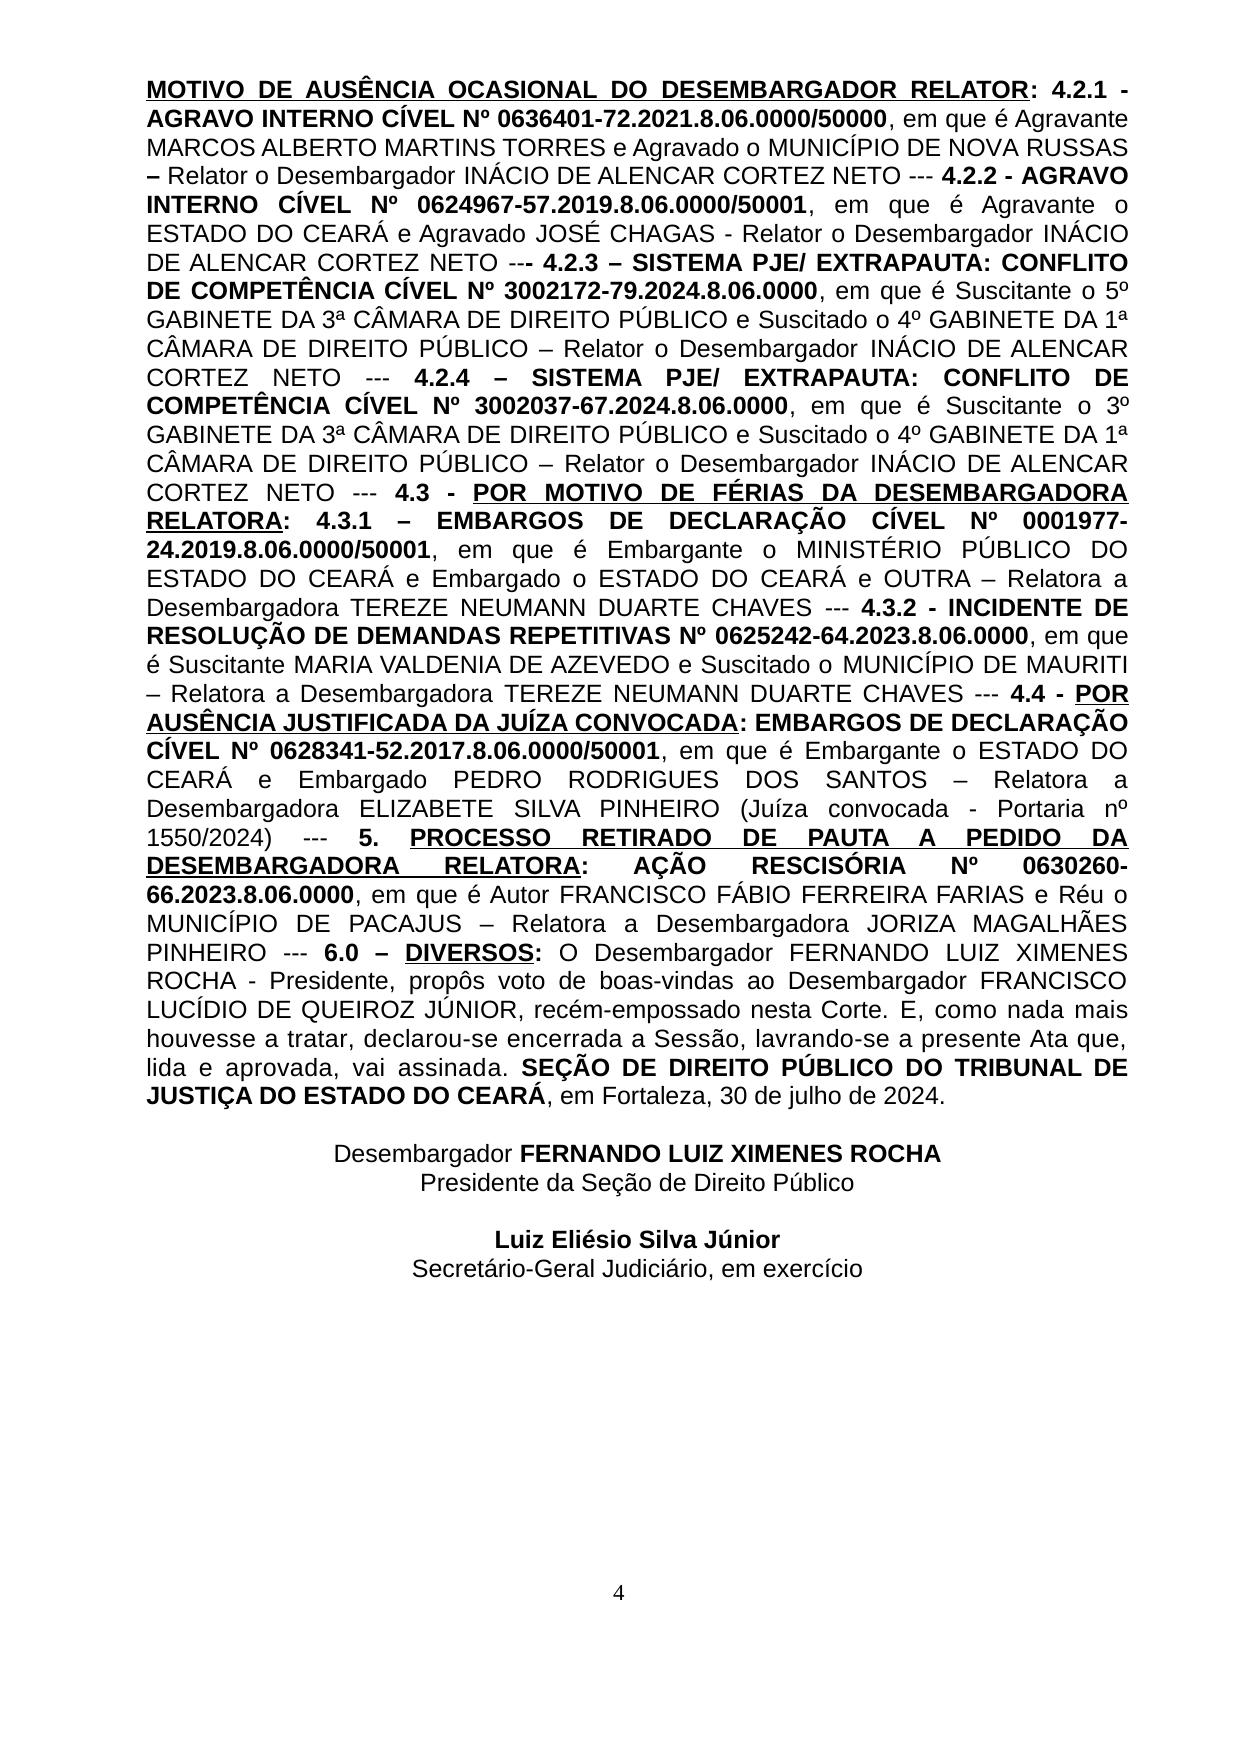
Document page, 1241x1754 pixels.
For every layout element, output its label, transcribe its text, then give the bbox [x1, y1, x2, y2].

text Luiz Eliésio Silva Júnior [146, 1225, 1129, 1254]
text MOTIVO DE AUSÊNCIA OCASIONAL DO DESEMBARGADOR RELATOR: 4.2.1 - AGRAVO INTERNO CÍVEL Nº 0636401-72.2021.8.06.0000/50000, em que é Agravante MARCOS ALBERTO MARTINS TORRES e Agravado o MUNICÍPIO DE NOVA RUSSAS – Relator o Desembargador INÁCIO DE ALENCAR CORTEZ NETO --- 4.2.2 - AGRAVO INTERNO CÍVEL Nº 0624967-57.2019.8.06.0000/50001, em que é Agravante o ESTADO DO CEARÁ e Agravado JOSÉ CHAGAS - Relator o Desembargador INÁCIO DE ALENCAR CORTEZ NETO --- 4.2.3 – SISTEMA PJE/ EXTRAPAUTA: CONFLITO DE COMPETÊNCIA CÍVEL Nº 3002172-79.2024.8.06.0000, em que é Suscitante o 5º GABINETE DA 3ª CÂMARA DE DIREITO PÚBLICO e Suscitado o 4º GABINETE DA 1ª CÂMARA DE DIREITO PÚBLICO – Relator o Desembargador INÁCIO DE ALENCAR CORTEZ NETO --- 4.2.4 – SISTEMA PJE/ EXTRAPAUTA: CONFLITO DE COMPETÊNCIA CÍVEL Nº 3002037-67.2024.8.06.0000, em que é Suscitante o 3º GABINETE DA 3ª CÂMARA DE DIREITO PÚBLICO e Suscitado o 4º GABINETE DA 1ª CÂMARA DE DIREITO PÚBLICO – Relator o Desembargador INÁCIO DE ALENCAR CORTEZ NETO --- 4.3 - POR MOTIVO DE FÉRIAS DA DESEMBARGADORA RELATORA: 4.3.1 – EMBARGOS DE DECLARAÇÃO CÍVEL Nº 0001977-24.2019.8.06.0000/50001, em que é Embargante o MINISTÉRIO PÚBLICO DO ESTADO DO CEARÁ e Embargado o ESTADO DO CEARÁ e OUTRA – Relatora a Desembargadora TEREZE NEUMANN DUARTE CHAVES --- 4.3.2 - INCIDENTE DE RESOLUÇÃO DE DEMANDAS REPETITIVAS Nº 0625242-64.2023.8.06.0000, em que é Suscitante MARIA VALDENIA DE AZEVEDO e Suscitado o MUNICÍPIO DE MAURITI – Relatora a Desembargadora TEREZE NEUMANN DUARTE CHAVES --- 4.4 - POR AUSÊNCIA JUSTIFICADA DA JUÍZA CONVOCADA: EMBARGOS DE DECLARAÇÃO CÍVEL Nº 0628341-52.2017.8.06.0000/50001, em que é Embargante o ESTADO DO CEARÁ e Embargado PEDRO RODRIGUES DOS SANTOS – Relatora a Desembargadora ELIZABETE SILVA PINHEIRO (Juíza convocada - Portaria nº 1550/2024) --- 5. PROCESSO RETIRADO DE PAUTA A PEDIDO DA DESEMBARGADORA RELATORA: AÇÃO RESCISÓRIA Nº 0630260-66.2023.8.06.0000, em que é Autor FRANCISCO FÁBIO FERREIRA FARIAS e Réu o MUNICÍPIO DE PACAJUS – Relatora a Desembargadora JORIZA MAGALHÃES PINHEIRO --- 6.0 – DIVERSOS: O Desembargador FERNANDO LUIZ XIMENES ROCHA - Presidente, propôs voto de boas-vindas ao Desembargador FRANCISCO LUCÍDIO DE QUEIROZ JÚNIOR, recém-empossado nesta Corte. E, como nada mais houvesse a tratar, declarou-se encerrada a Sessão, lavrando-se a presente Ata que, lida e aprovada, vai assinada. SEÇÃO DE DIREITO PÚBLICO DO TRIBUNAL DE JUSTIÇA DO ESTADO DO CEARÁ, em Fortaleza, 30 de julho de 2024. [146, 75, 1129, 1110]
text Desembargador FERNANDO LUIZ XIMENES ROCHA [146, 1139, 1129, 1167]
text Secretário-Geral Judiciário, em exercício [146, 1254, 1129, 1282]
text Presidente da Seção de Direito Público [146, 1167, 1129, 1196]
